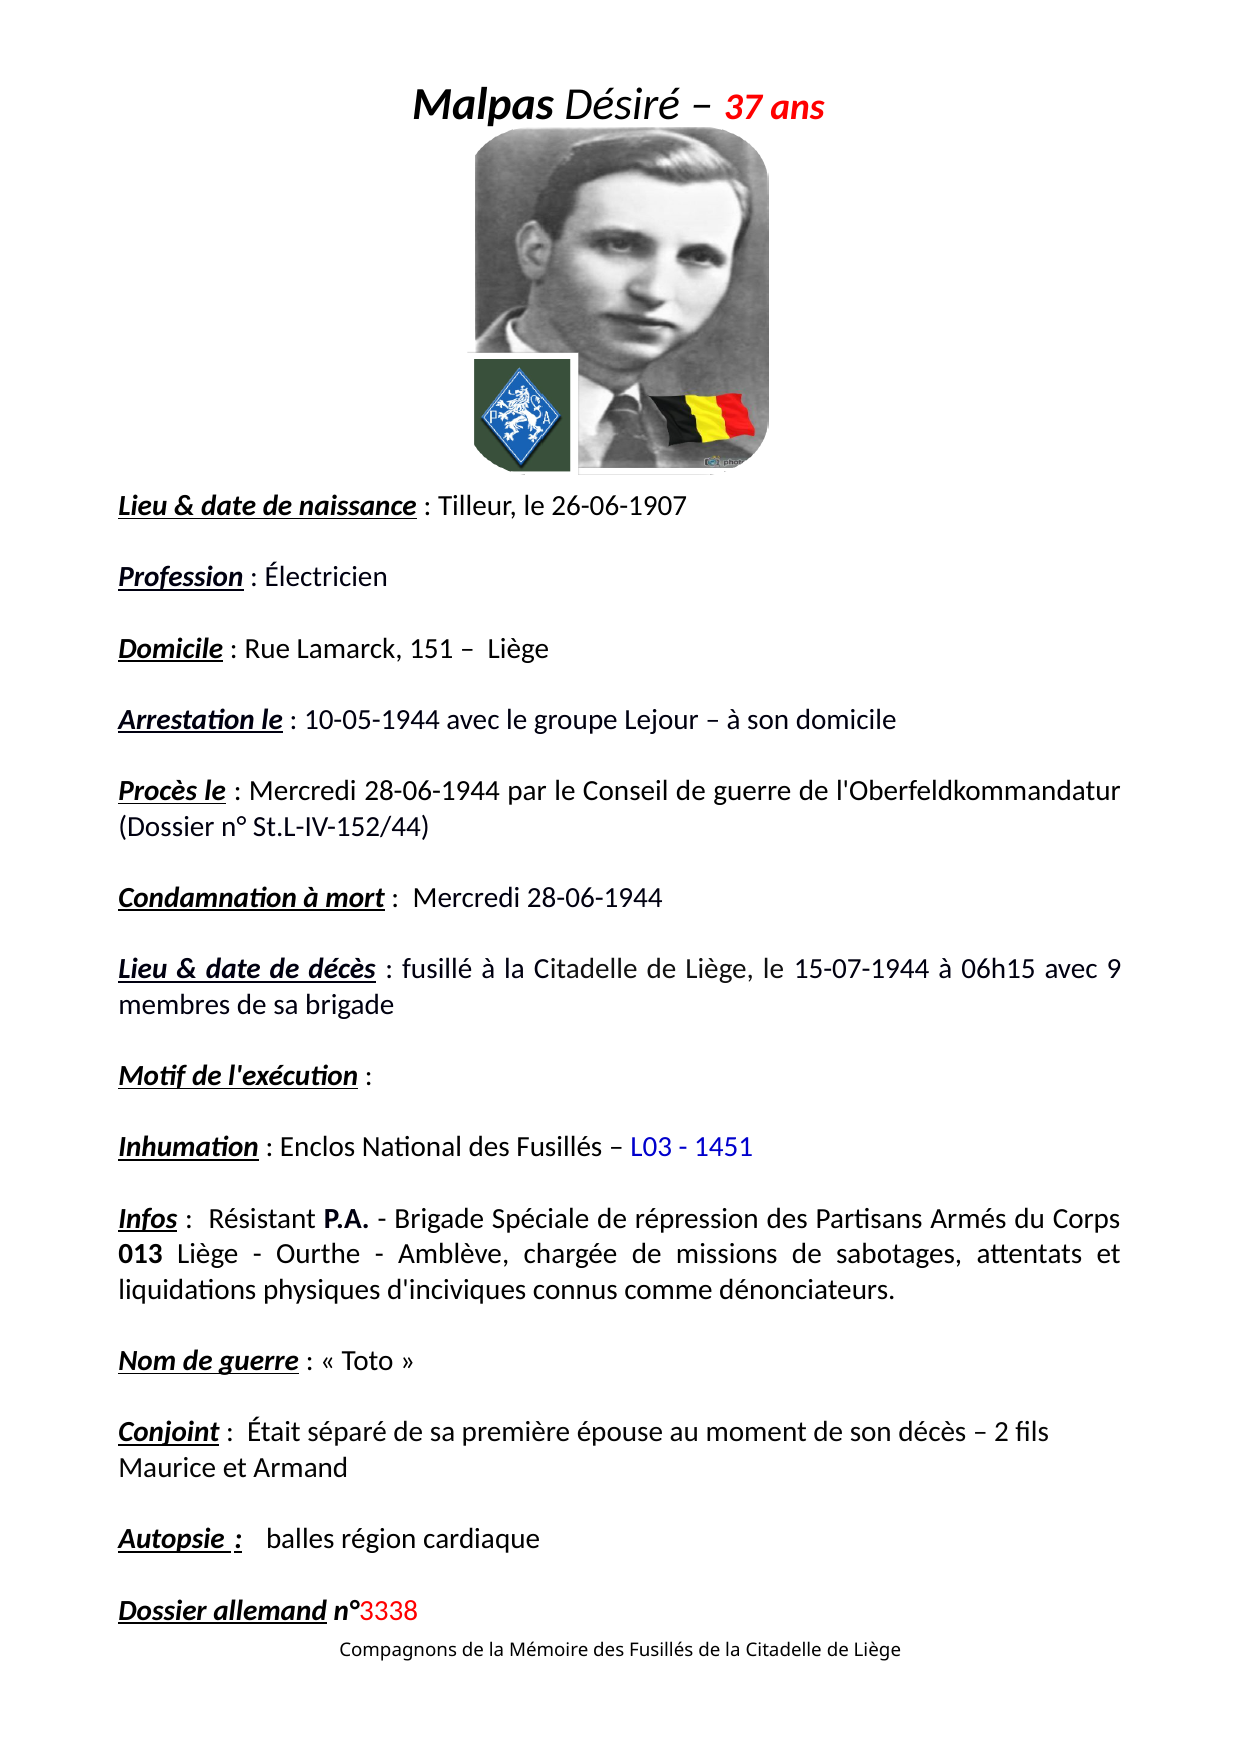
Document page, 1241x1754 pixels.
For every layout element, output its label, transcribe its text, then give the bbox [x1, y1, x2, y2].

text Autopsie : balles région cardiaque [118, 1520, 1122, 1556]
text Domicile : Rue Lamarck, 151 – Liège [118, 630, 1122, 665]
text Motif de l'exécution : [118, 1057, 1122, 1093]
text Procès le : Mercredi 28-06-1944 par le Conseil de guerre de l'Oberfeldkommandatur (Dossier n° St.L-IV-152/44) [118, 772, 1122, 843]
text Profession : Électricien [118, 558, 1122, 594]
text Inhumation : Enclos National des Fusillés – L03 - 1451 [118, 1128, 1122, 1164]
text Lieu & date de décès : fusillé à la Citadelle de Liège, le 15-07-1944 à 06h15 avec 9 membres de sa brigade [118, 950, 1122, 1022]
text Malpas Désiré – 37 ans [118, 75, 1122, 131]
text Condamnation à mort : Mercredi 28-06-1944 [118, 879, 1122, 915]
text Conjoint : Était séparé de sa première épouse au moment de son décès – 2 fils Maurice et Armand [118, 1413, 1122, 1485]
text Nom de guerre : « Toto » [118, 1342, 1122, 1378]
text Dossier allemand n°3338 [118, 1592, 1122, 1627]
text Infos : Résistant P.A. - Brigade Spéciale de répression des Partisans Armés du Corps 013 Liège - Ourthe - Amblève, chargée de missions de sabotages, attentats et liquidations physiques d'inciviques connus comme dénonciateurs. [118, 1200, 1122, 1307]
text Lieu & date de naissance : Tilleur, le 26-06-1907 [118, 487, 1122, 523]
text Arrestation le : 10-05-1944 avec le groupe Lejour – à son domicile [118, 701, 1122, 737]
